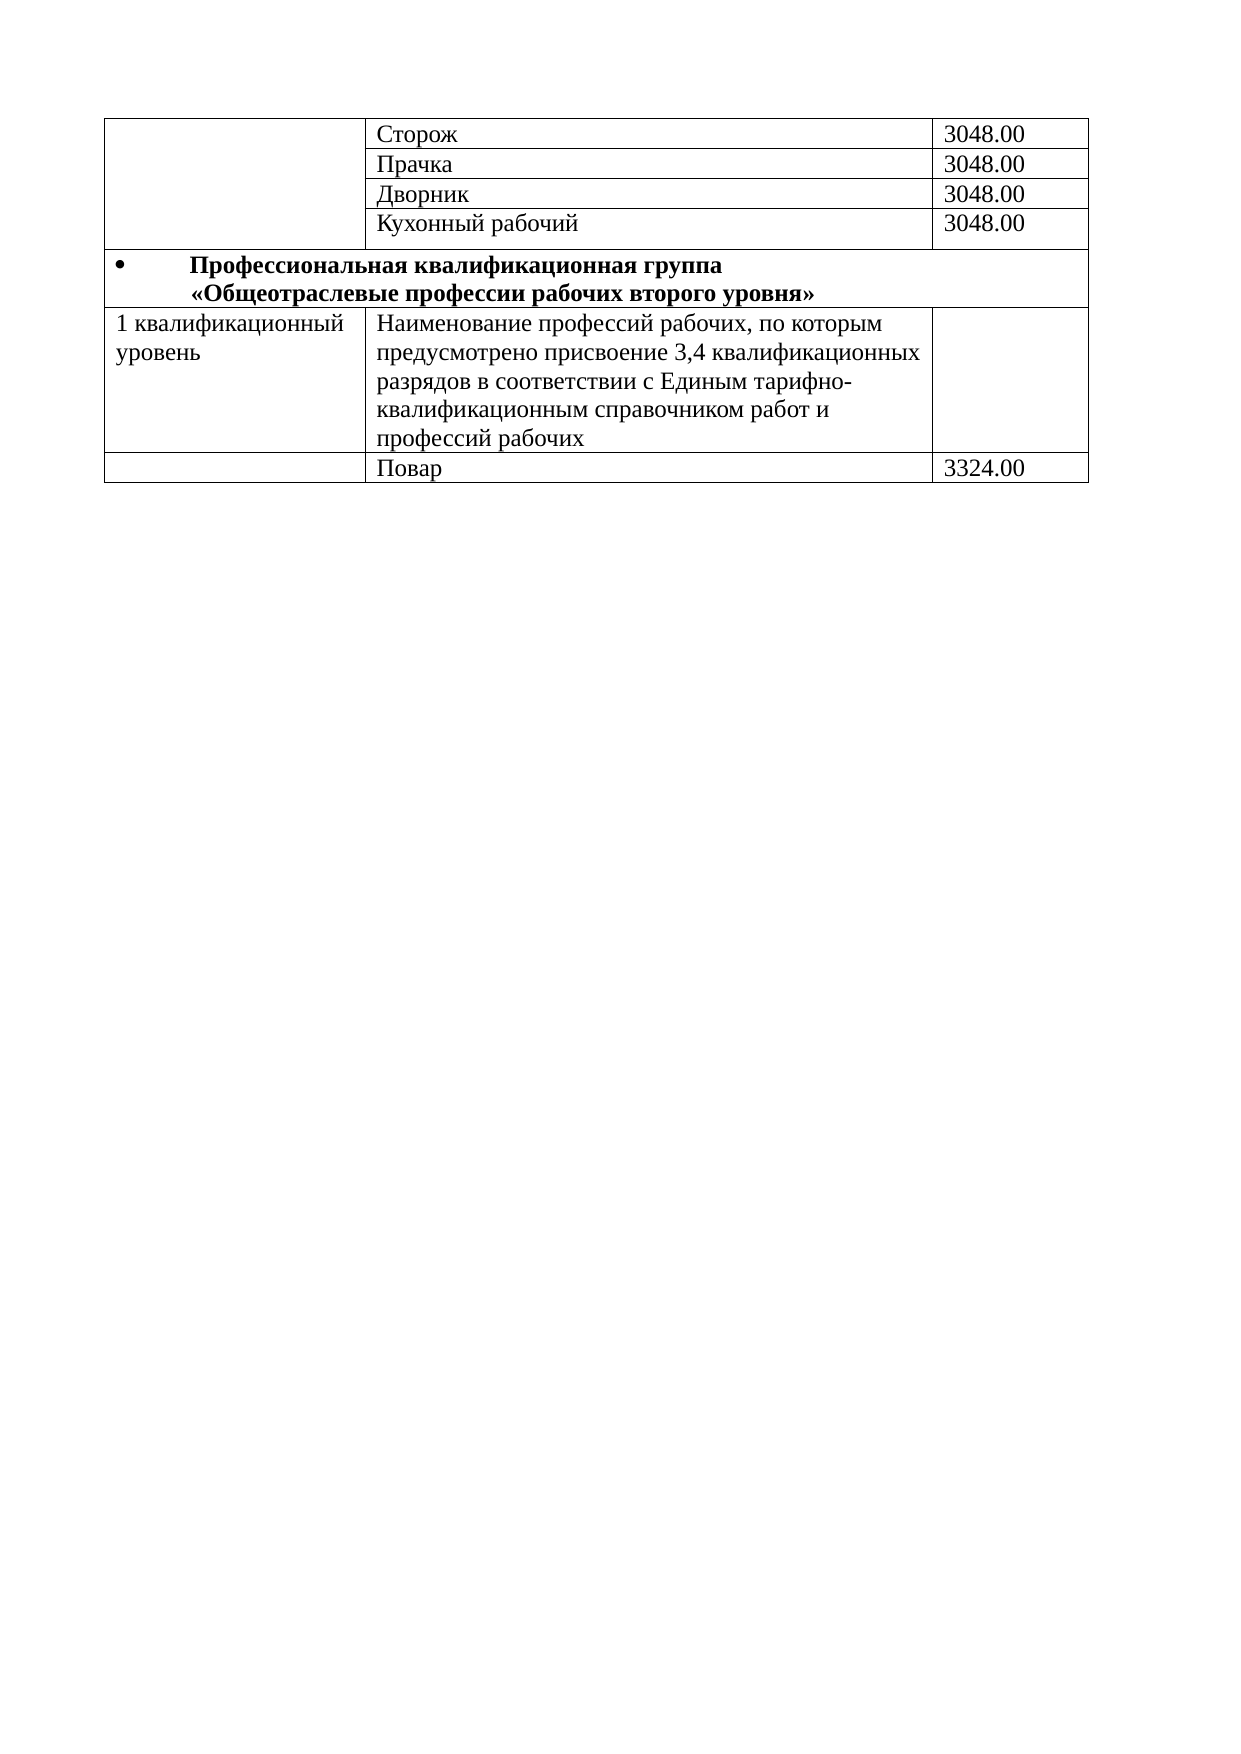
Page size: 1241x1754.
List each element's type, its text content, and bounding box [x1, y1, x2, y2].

table_cell 3048.00 [933, 119, 1088, 148]
table_cell Повар [366, 453, 932, 482]
table_cell [105, 119, 365, 249]
table_cell 3324.00 [933, 453, 1088, 482]
table_cell 3048.00 [933, 179, 1088, 207]
table_cell 3048.00 [933, 149, 1088, 178]
table_cell 1 квалификационный уровень [105, 308, 365, 452]
table_cell Прачка [366, 149, 932, 178]
table_cell Сторож [366, 119, 932, 148]
table_cell 3048.00 [933, 209, 1088, 249]
table_cell [933, 308, 1088, 452]
table_cell Наименование профессий рабочих, по которым предусмотрено присвоение 3,4 квалификационных разрядов в соответствии с Единым тарифно-квалификационным справочником работ и профессий рабочих [366, 308, 932, 452]
table_cell [105, 453, 365, 482]
table_cell Кухонный рабочий [366, 209, 932, 249]
table_cell Профессиональная квалификационная группа «Общеотраслевые профессии рабочих второго уровня» [105, 250, 1088, 307]
table_cell Дворник [366, 179, 932, 207]
